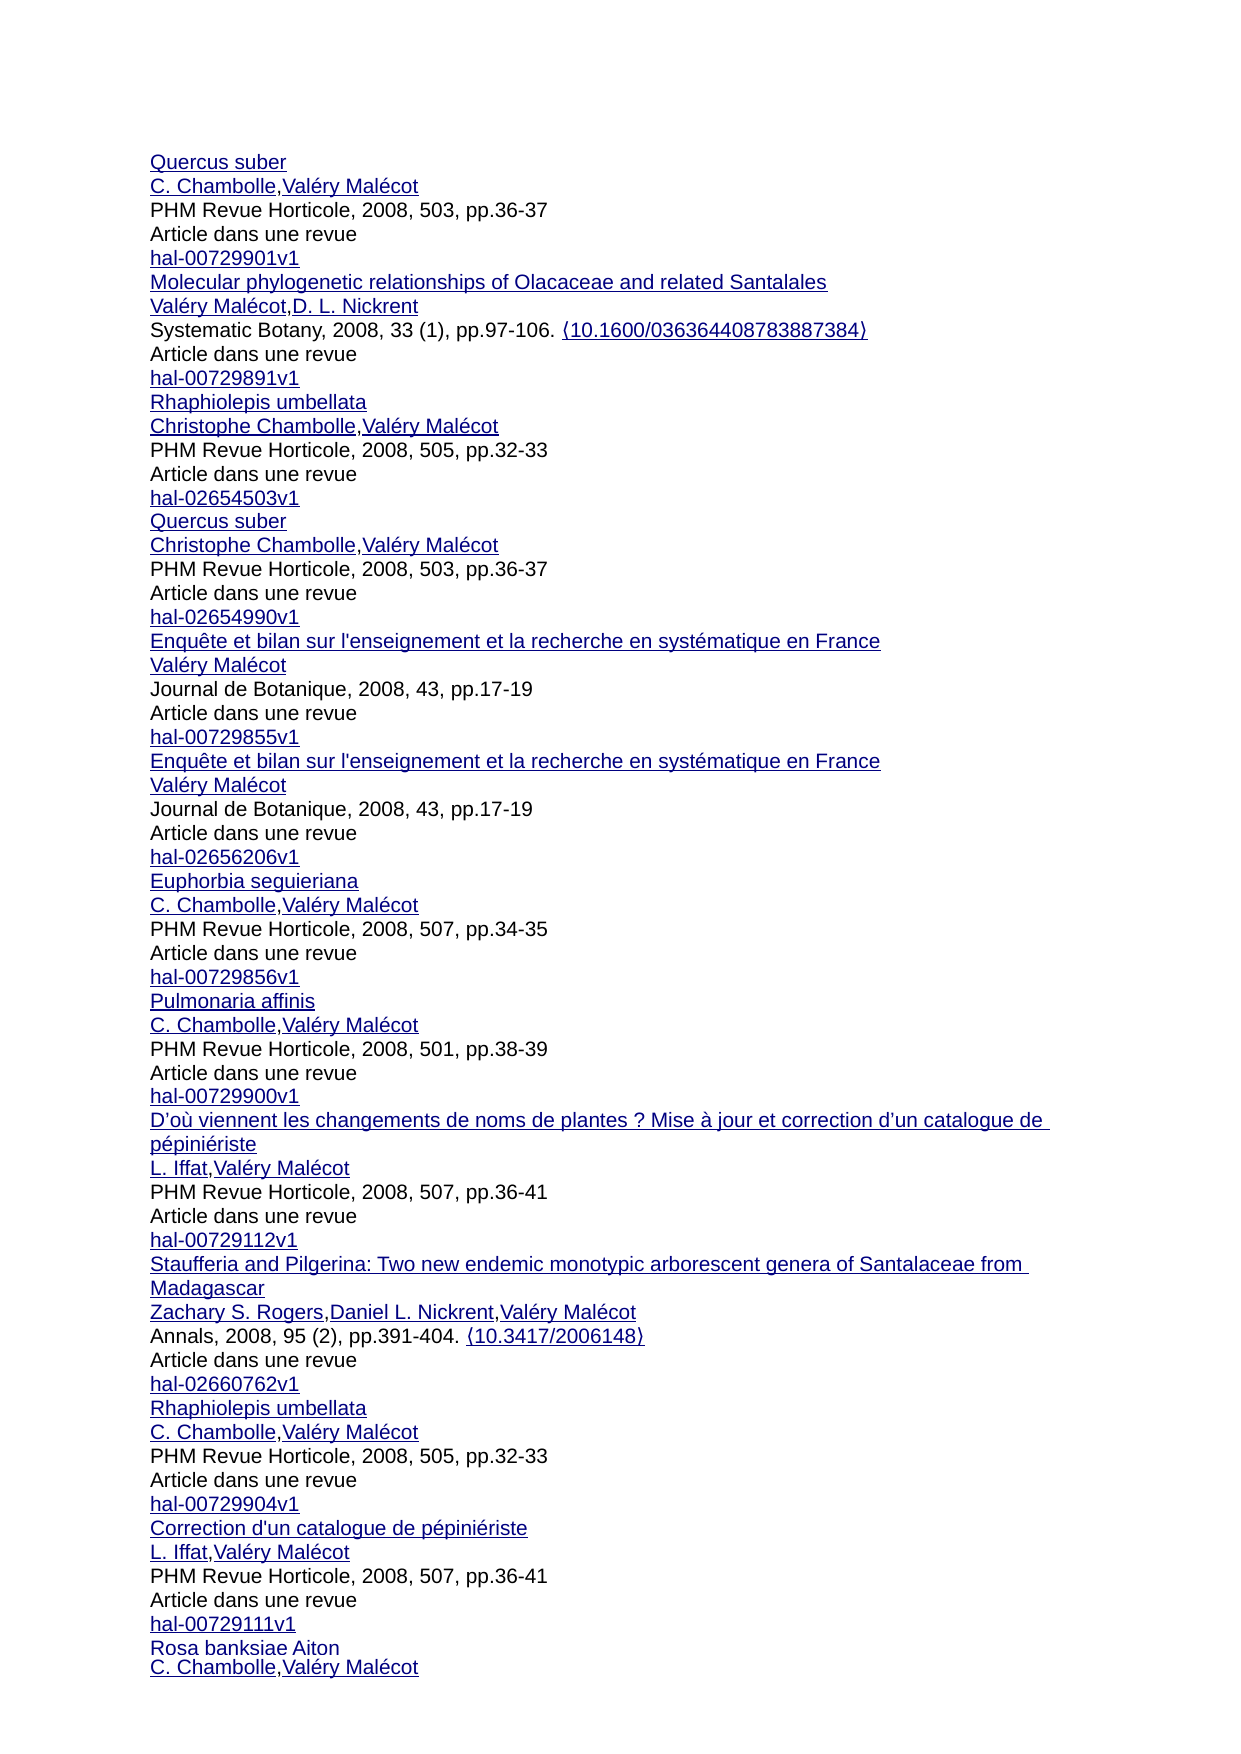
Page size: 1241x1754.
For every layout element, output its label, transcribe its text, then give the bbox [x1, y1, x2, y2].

table_cell Quercus suber Christophe Chambolle,Valéry Malécot PHM Revue Horticole, 2008, 503, pp.36-37 Article dans une revue hal-02654990v1 [150, 509, 1090, 629]
table_cell Euphorbia seguieriana C. Chambolle,Valéry Malécot PHM Revue Horticole, 2008, 507, pp.34-35 Article dans une revue hal-00729856v1 [150, 869, 1090, 988]
table_cell Correction d'un catalogue de pépiniériste L. Iffat,Valéry Malécot PHM Revue Horticole, 2008, 507, pp.36-41 Article dans une revue hal-00729111v1 [150, 1516, 1090, 1635]
table_cell Molecular phylogenetic relationships of Olacaceae and related Santalales Valéry Malécot,D. L. Nickrent Systematic Botany, 2008, 33 (1), pp.97-106. ⟨10.1600/036364408783887384⟩ Article dans une revue hal-00729891v1 [150, 270, 1090, 389]
table_cell Pulmonaria affinis C. Chambolle,Valéry Malécot PHM Revue Horticole, 2008, 501, pp.38-39 Article dans une revue hal-00729900v1 [150, 989, 1090, 1108]
table_cell Rosa banksiae Aiton C. Chambolle,Valéry Malécot [150, 1635, 1090, 1679]
table_cell Rhaphiolepis umbellata Christophe Chambolle,Valéry Malécot PHM Revue Horticole, 2008, 505, pp.32-33 Article dans une revue hal-02654503v1 [150, 390, 1090, 509]
table_cell Enquête et bilan sur l'enseignement et la recherche en systématique en France Valéry Malécot Journal de Botanique, 2008, 43, pp.17-19 Article dans une revue hal-02656206v1 [150, 749, 1090, 869]
table_cell Enquête et bilan sur l'enseignement et la recherche en systématique en France Valéry Malécot Journal de Botanique, 2008, 43, pp.17-19 Article dans une revue hal-00729855v1 [150, 629, 1090, 749]
table_cell D’où viennent les changements de noms de plantes ? Mise à jour et correction d’un catalogue de pépiniériste L. Iffat,Valéry Malécot PHM Revue Horticole, 2008, 507, pp.36-41 Article dans une revue hal-00729112v1 [150, 1108, 1090, 1252]
table_cell Staufferia and Pilgerina: Two new endemic monotypic arborescent genera of Santalaceae from Madagascar Zachary S. Rogers,Daniel L. Nickrent,Valéry Malécot Annals, 2008, 95 (2), pp.391-404. ⟨10.3417/2006148⟩ Article dans une revue hal-02660762v1 [150, 1252, 1090, 1396]
table_cell Rhaphiolepis umbellata C. Chambolle,Valéry Malécot PHM Revue Horticole, 2008, 505, pp.32-33 Article dans une revue hal-00729904v1 [150, 1396, 1090, 1516]
table_cell Quercus suber C. Chambolle,Valéry Malécot PHM Revue Horticole, 2008, 503, pp.36-37 Article dans une revue hal-00729901v1 [150, 150, 1090, 270]
